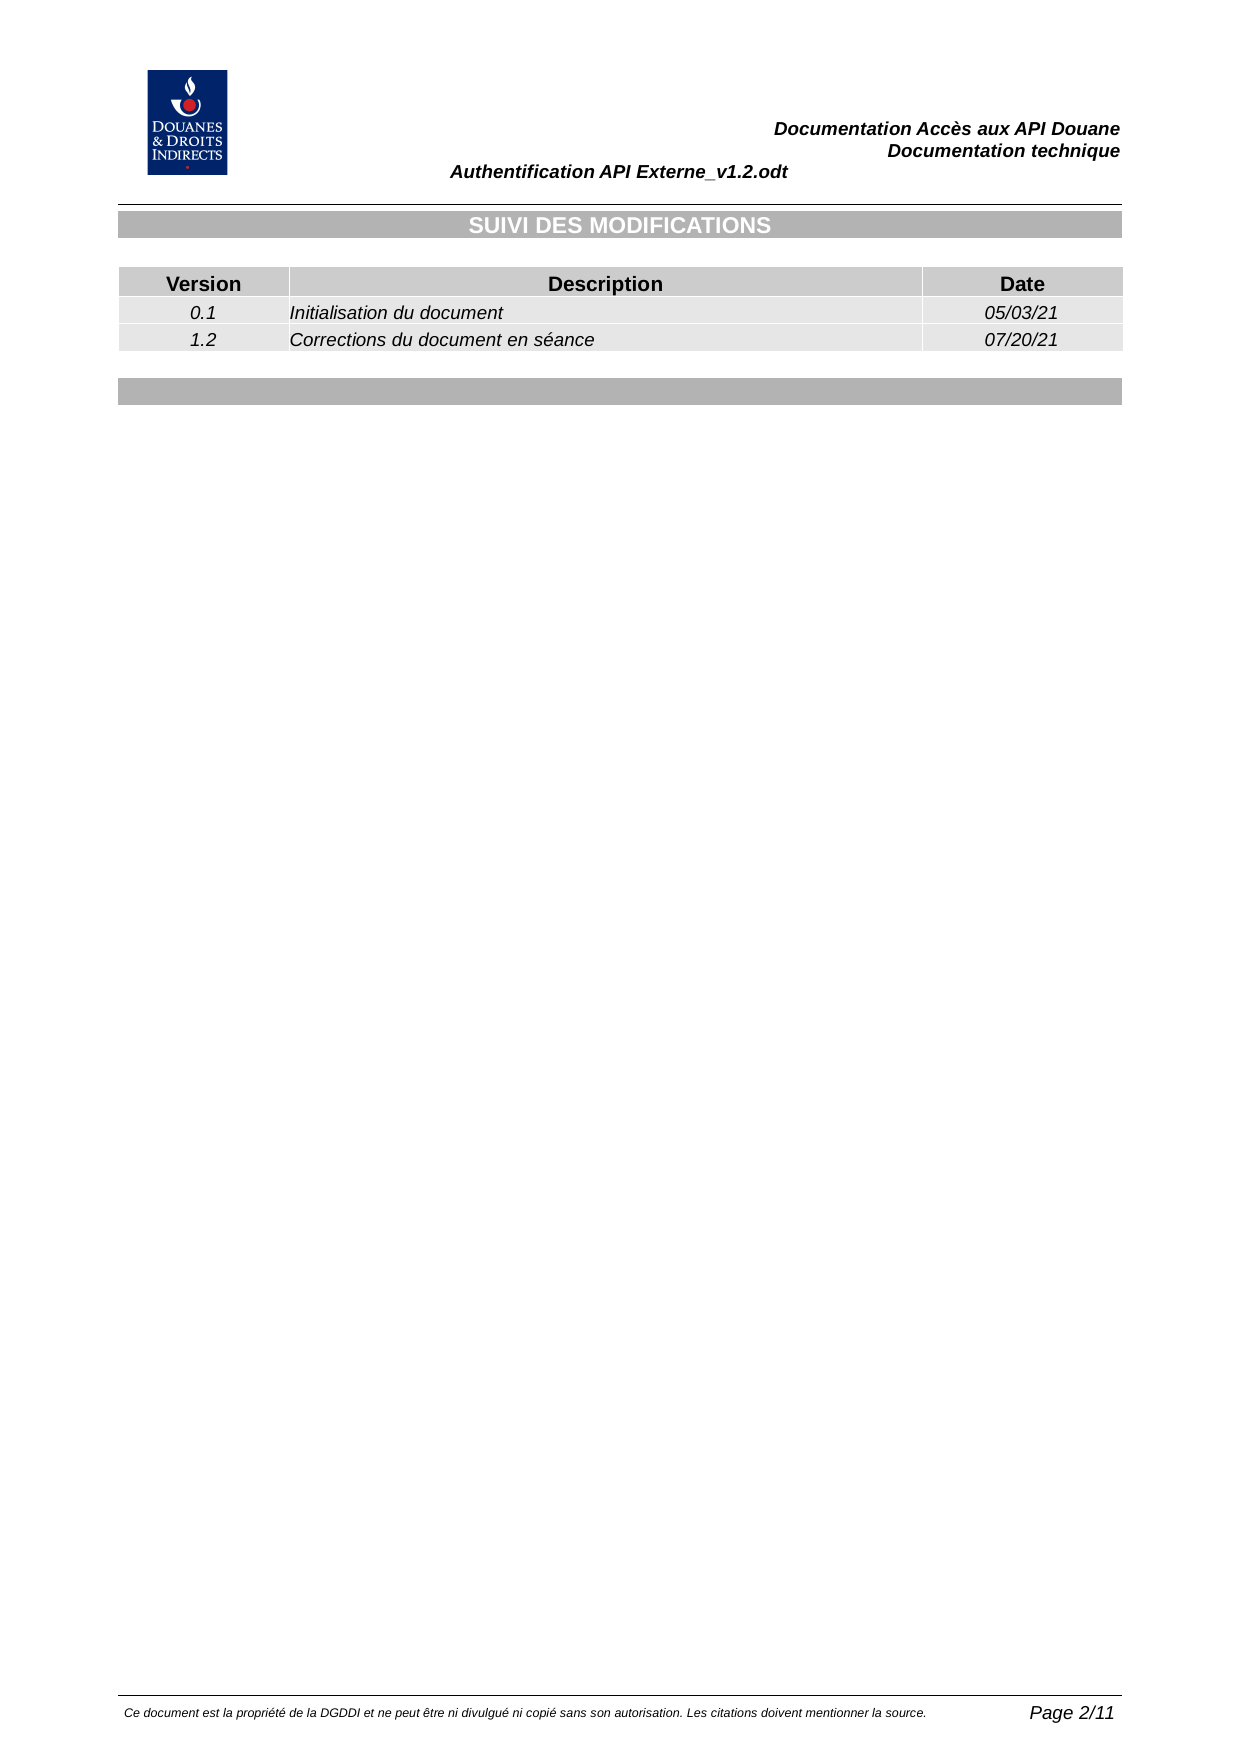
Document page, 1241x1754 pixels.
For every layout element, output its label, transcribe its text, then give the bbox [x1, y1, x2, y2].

table_cell 20/07/21 [923, 324, 1123, 351]
table_cell Corrections du document en séance [290, 324, 922, 351]
picture [147, 70, 228, 175]
table_header Version [119, 267, 289, 296]
text SUIVI DES MODIFICATIONS [118, 211, 1122, 238]
table_cell 1.2 [119, 324, 289, 351]
table_header Date [923, 267, 1123, 296]
table_cell 0.1 [119, 297, 289, 323]
table_header Description [290, 267, 922, 296]
table_cell 03/05/21 [923, 297, 1123, 323]
table_cell Initialisation du document [290, 297, 922, 323]
